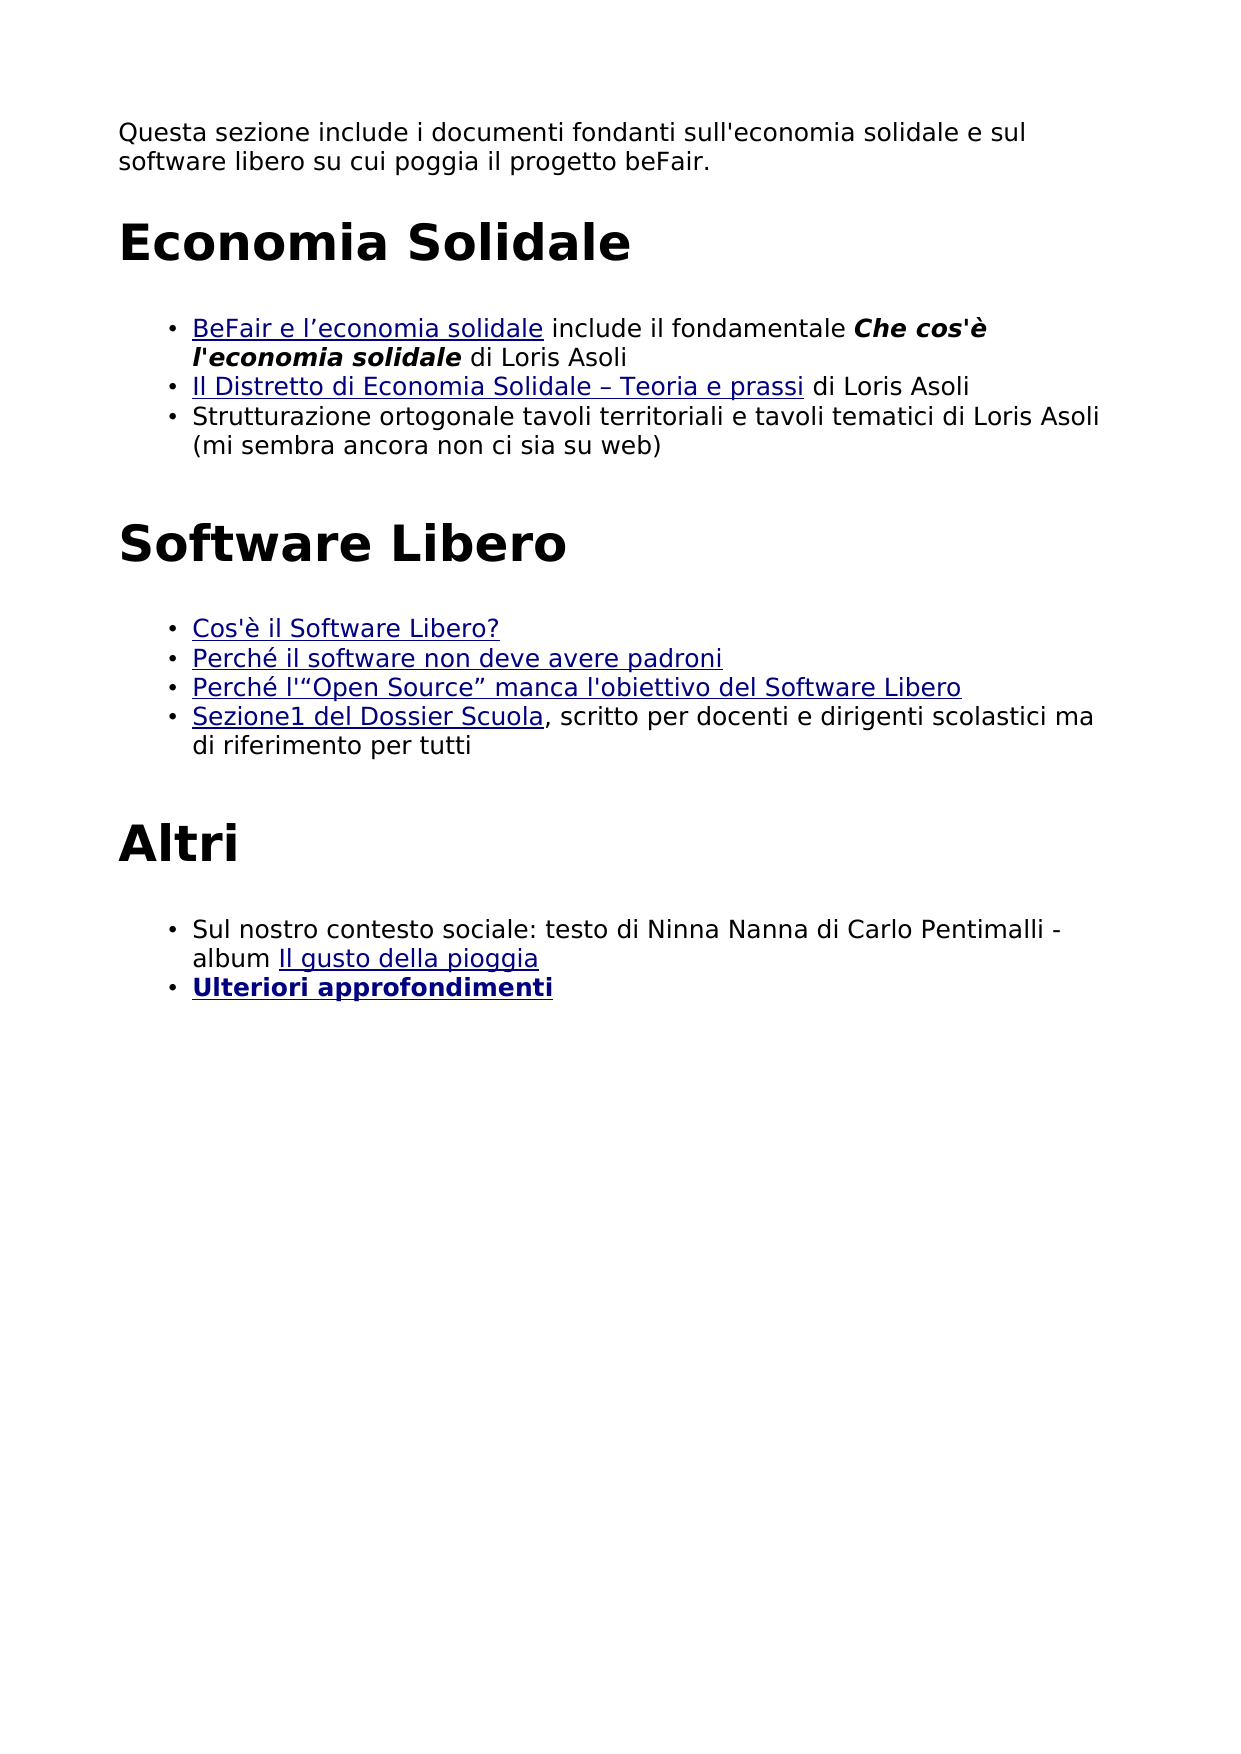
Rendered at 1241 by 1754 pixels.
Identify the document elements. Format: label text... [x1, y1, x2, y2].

subtitle Economia Solidale [118, 214, 1122, 272]
text Questa sezione include i documenti fondanti sull'economia solidale e sul software libero su cui poggia il progetto beFair. [118, 118, 1122, 176]
list Il Distretto di Economia Solidale – Teoria e prassi di Loris Asoli [177, 372, 1122, 402]
list Perché il software non deve avere padroni [177, 644, 1122, 673]
list Sul nostro contesto sociale: testo di Ninna Nanna di Carlo Pentimalli - album Il gusto della pioggia [177, 915, 1122, 973]
list Sezione1 del Dossier Scuola, scritto per docenti e dirigenti scolastici ma di riferimento per tutti [177, 702, 1122, 761]
list Perché l'“Open Source” manca l'obiettivo del Software Libero [177, 673, 1122, 702]
subtitle Altri [118, 815, 1122, 873]
list Cos'è il Software Libero? [177, 615, 1122, 644]
list Strutturazione ortogonale tavoli territoriali e tavoli tematici di Loris Asoli (mi sembra ancora non ci sia su web) [177, 402, 1122, 460]
subtitle Software Libero [118, 514, 1122, 573]
list BeFair e l’economia solidale include il fondamentale Che cos'è l'economia solidale di Loris Asoli [177, 314, 1122, 372]
list Ulteriori approfondimenti [177, 973, 1122, 1003]
